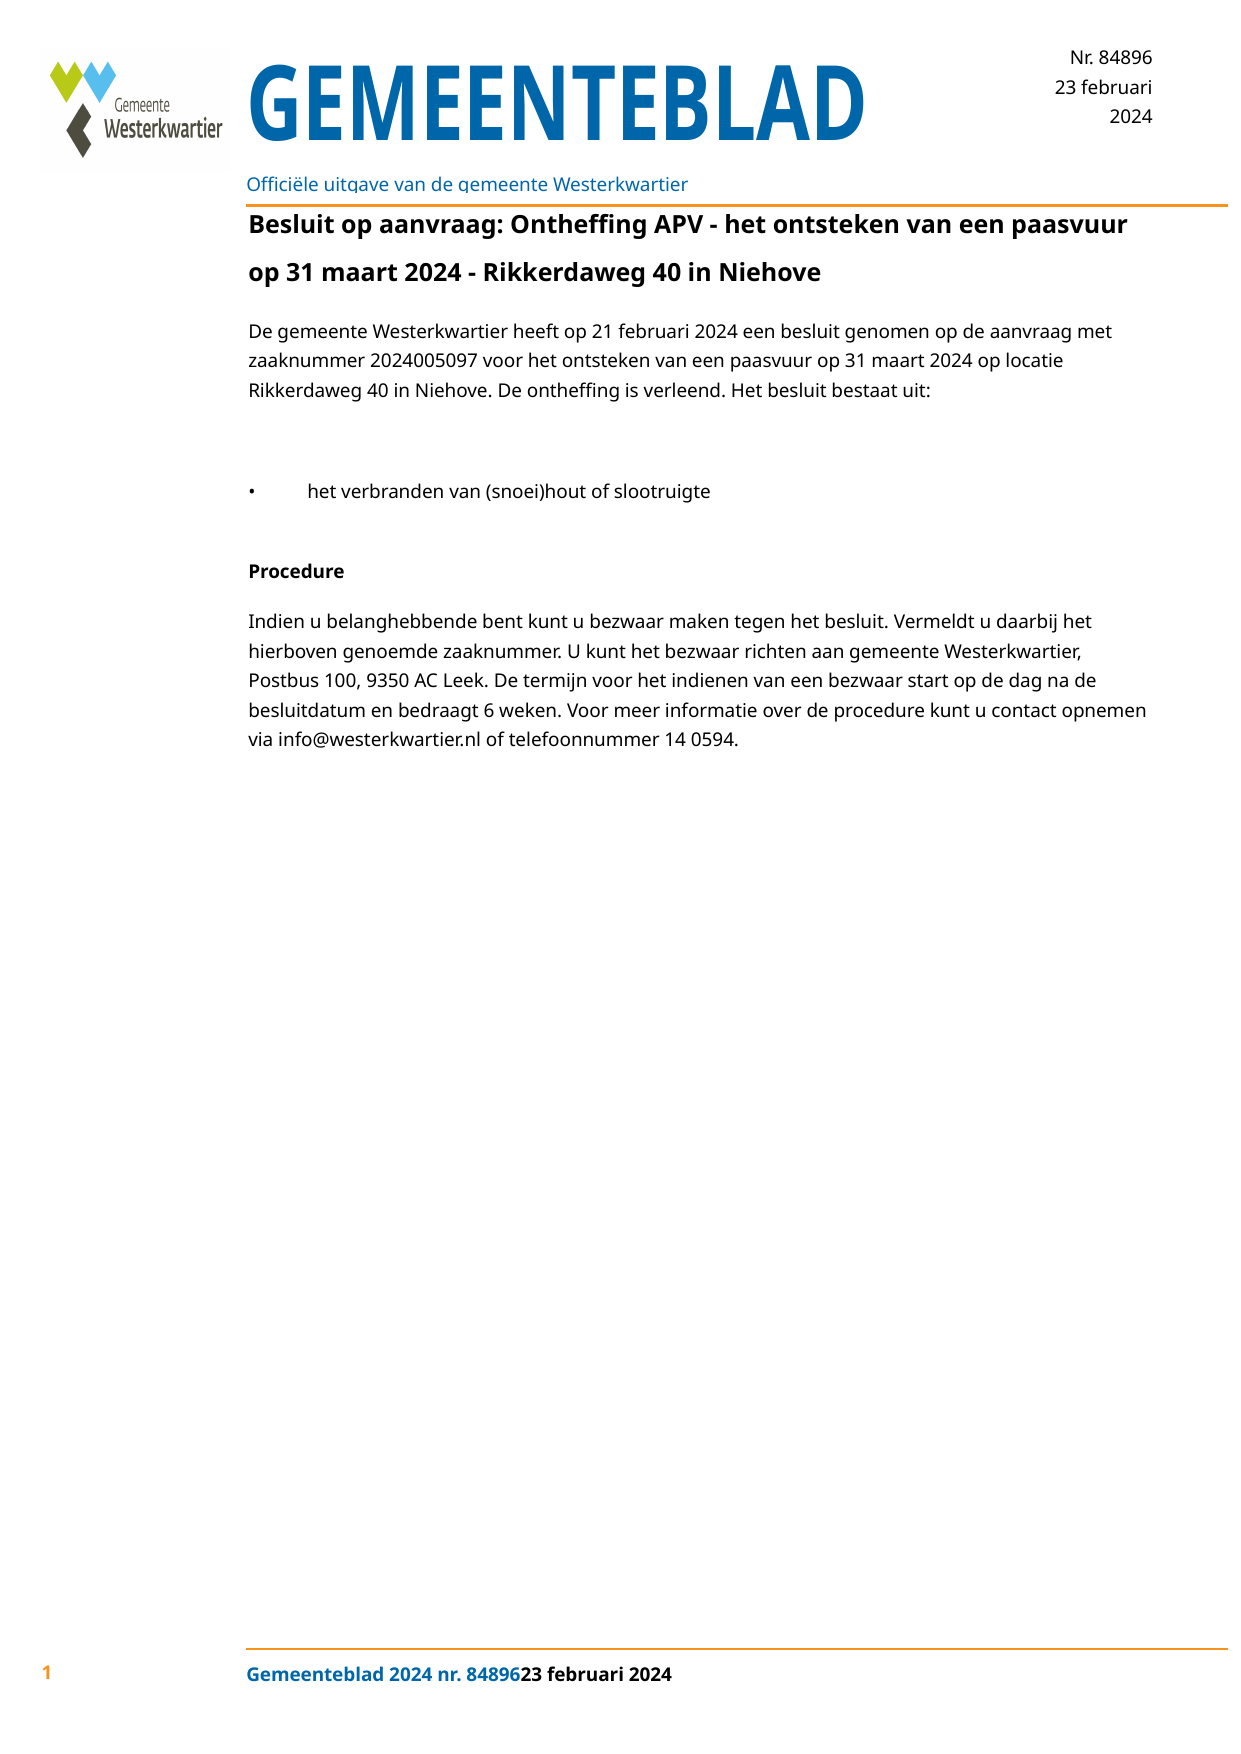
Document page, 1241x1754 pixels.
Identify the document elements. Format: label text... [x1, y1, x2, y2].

picture [41, 47, 231, 172]
text De gemeente Westerkwartier heeft op 21 februari 2024 een besluit genomen op de aanvraag met zaaknummer 2024005097 voor het ontsteken van een paasvuur op 31 maart 2024 op locatie Rikkerdaweg 40 in Niehove. De ontheffing is verleend. Het besluit bestaat uit: [248, 318, 1152, 403]
text Procedure [248, 558, 1152, 584]
text Besluit op aanvraag: Ontheffing APV - het ontsteken van een paasvuur op 31 maart 2024 - Rikkerdaweg 40 in Niehove [248, 207, 1152, 288]
list het verbranden van (snoei)hout of slootruigte [248, 478, 1152, 504]
text Indien u belanghebbende bent kunt u bezwaar maken tegen het besluit. Vermeldt u daarbij het hierboven genoemde zaaknummer. U kunt het bezwaar richten aan gemeente Westerkwartier, Postbus 100, 9350 AC Leek. De termijn voor het indienen van een bezwaar start op de dag na de besluitdatum en bedraagt 6 weken. Voor meer informatie over de procedure kunt u contact opnemen via info@westerkwartier.nl of telefoonnummer 14 0594. [248, 608, 1152, 752]
